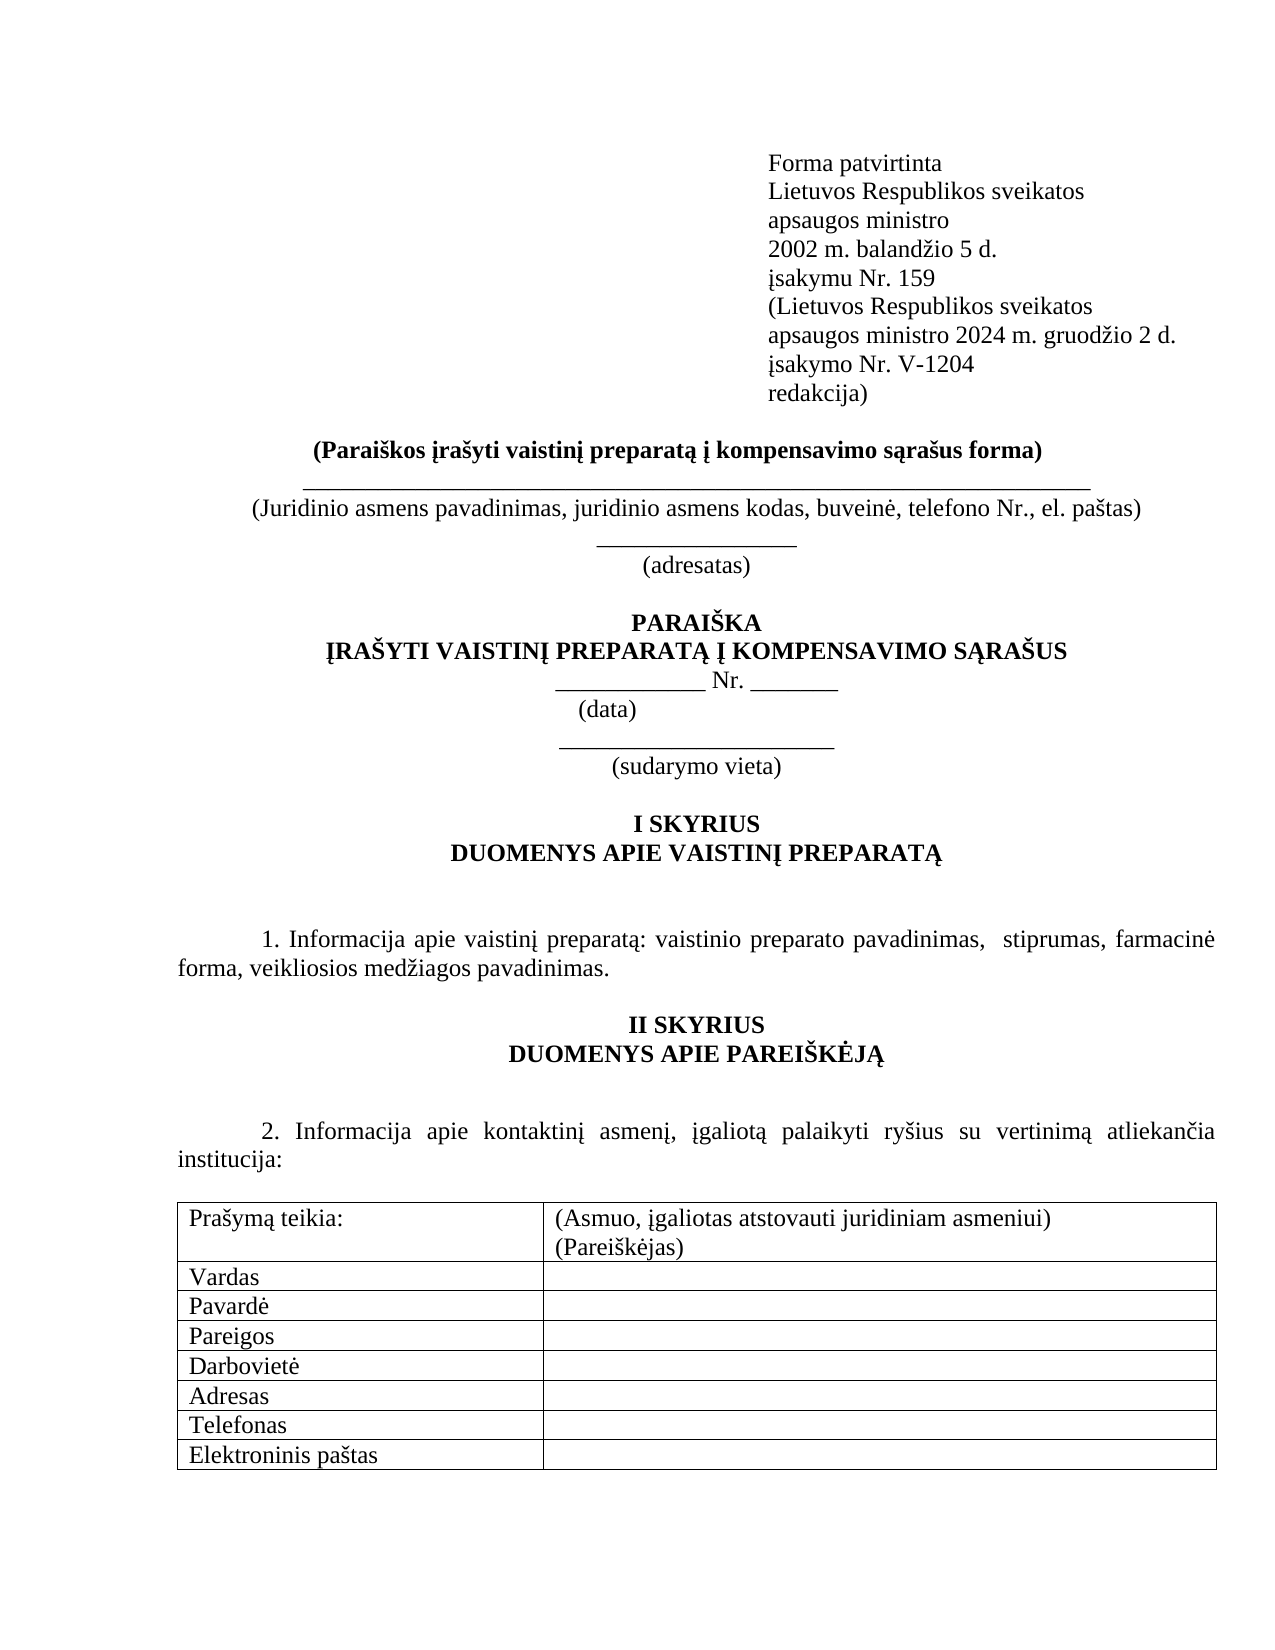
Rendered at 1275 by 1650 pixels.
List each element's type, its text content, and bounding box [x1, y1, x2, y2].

table_cell Elektroninis paštas [178, 1440, 543, 1469]
text (Juridinio asmens pavadinimas, juridinio asmens kodas, buveinė, telefono Nr., el. paštas) [177, 493, 1216, 521]
table_cell Pavardė [178, 1291, 543, 1320]
table_cell Adresas [178, 1381, 543, 1409]
table_cell [544, 1351, 1216, 1380]
table_cell [544, 1381, 1216, 1409]
text (sudarymo vieta) [177, 751, 1216, 780]
text įsakymu Nr. 159 [177, 263, 1216, 291]
text DUOMENYS APIE VAISTINĮ PREPARATĄ [177, 838, 1216, 866]
table_header (Asmuo, įgaliotas atstovauti juridiniam asmeniui) (Pareiškėjas) [544, 1203, 1216, 1261]
text PARAIŠKA [177, 608, 1216, 636]
text ĮRAŠYTI VAISTINĮ PREPARATĄ Į KOMPENSAVIMO SĄRAŠUS [177, 636, 1216, 665]
text 2. Informacija apie kontaktinį asmenį, įgaliotą palaikyti ryšius su vertinimą atliekančia institucija: [177, 1116, 1216, 1173]
table_cell Telefonas [178, 1411, 543, 1439]
table_cell [544, 1291, 1216, 1320]
text (data) [552, 694, 1216, 723]
table_cell Vardas [178, 1262, 543, 1290]
text apsaugos ministro 2024 m. gruodžio 2 d. [177, 320, 1216, 349]
table_cell Darbovietė [178, 1351, 543, 1380]
table_cell [544, 1262, 1216, 1290]
text ______________________ [177, 723, 1216, 751]
text _______________________________________________________________ [177, 464, 1216, 493]
text Forma patvirtinta [177, 148, 1216, 176]
text Lietuvos Respublikos sveikatos [177, 176, 1216, 205]
text redakcija) [177, 378, 1216, 406]
text ________________ [177, 521, 1216, 550]
text 2002 m. balandžio 5 d. [177, 234, 1216, 263]
table_cell [544, 1411, 1216, 1439]
text I SKYRIUS [177, 809, 1216, 838]
text įsakymo Nr. V-1204 [177, 349, 1216, 378]
table_cell [544, 1440, 1216, 1469]
table_cell Pareigos [178, 1321, 543, 1350]
text 1. Informacija apie vaistinį preparatą: vaistinio preparato pavadinimas, stiprumas, farmacinė forma, veikliosios medžiagos pavadinimas. [177, 924, 1216, 981]
text DUOMENYS APIE PAREIŠKĖJĄ [177, 1039, 1216, 1068]
text (Paraiškos įrašyti vaistinį preparatą į kompensavimo sąrašus forma) [177, 435, 1216, 464]
text (adresatas) [177, 550, 1216, 579]
table_header Prašymą teikia: [178, 1203, 543, 1261]
table_cell [544, 1321, 1216, 1350]
text apsaugos ministro [177, 205, 1216, 234]
text II SKYRIUS [177, 1010, 1216, 1039]
text ____________ Nr. _______ [177, 665, 1216, 694]
text (Lietuvos Respublikos sveikatos [177, 291, 1216, 320]
